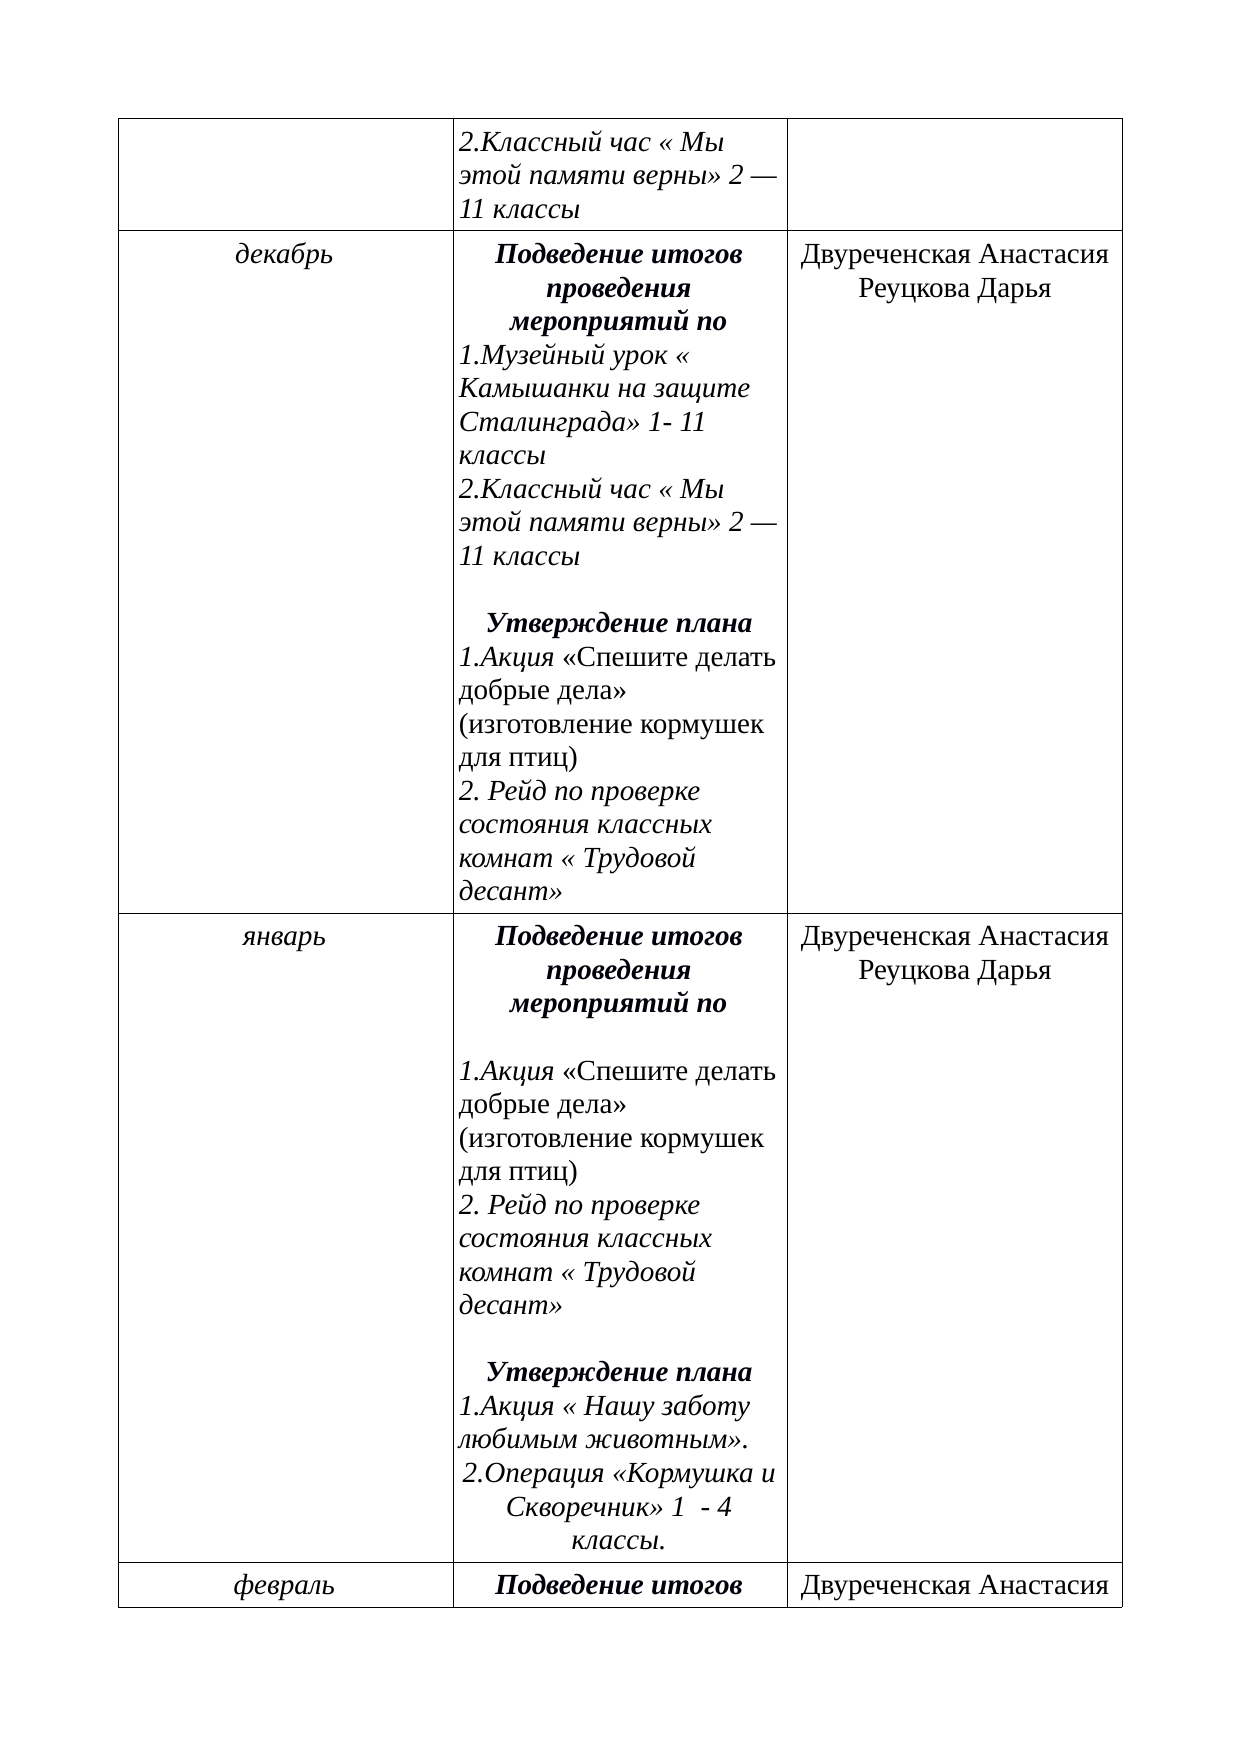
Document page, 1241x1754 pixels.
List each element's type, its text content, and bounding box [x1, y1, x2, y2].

table_cell декабрь [119, 231, 453, 913]
table_cell Подведение итогов проведения мероприятий по 1.Акция «Спешите делать добрые дела» (изготовление кормушек для птиц) 2. Рейд по проверке состояния классных комнат « Трудовой десант» Утверждение плана 1.Акция « Нашу заботу любимым животным». 2.Операция «Кормушка и Скворечник» 1 - 4 классы. [454, 914, 787, 1562]
table_cell Подведение итогов проведения мероприятий по 1.Музейный урок « Камышанки на защите Сталинграда» 1- 11 классы 2.Классный час « Мы этой памяти верны» 2 — 11 классы Утверждение плана 1.Акция «Спешите делать добрые дела» (изготовление кормушек для птиц) 2. Рейд по проверке состояния классных комнат « Трудовой десант» [454, 231, 787, 913]
table_cell январь [119, 914, 453, 1562]
table_cell Подведение итогов [454, 1563, 787, 1607]
table_cell [788, 119, 1122, 230]
table_cell 2.Классный час « Мы этой памяти верны» 2 — 11 классы [454, 119, 787, 230]
table_cell Двуреченская Анастасия Реуцкова Дарья [788, 231, 1122, 913]
table_cell [119, 119, 453, 230]
table_cell февраль [119, 1563, 453, 1607]
table_cell Двуреченская Анастасия Реуцкова Дарья [788, 914, 1122, 1562]
table_cell Двуреченская Анастасия [788, 1563, 1122, 1607]
